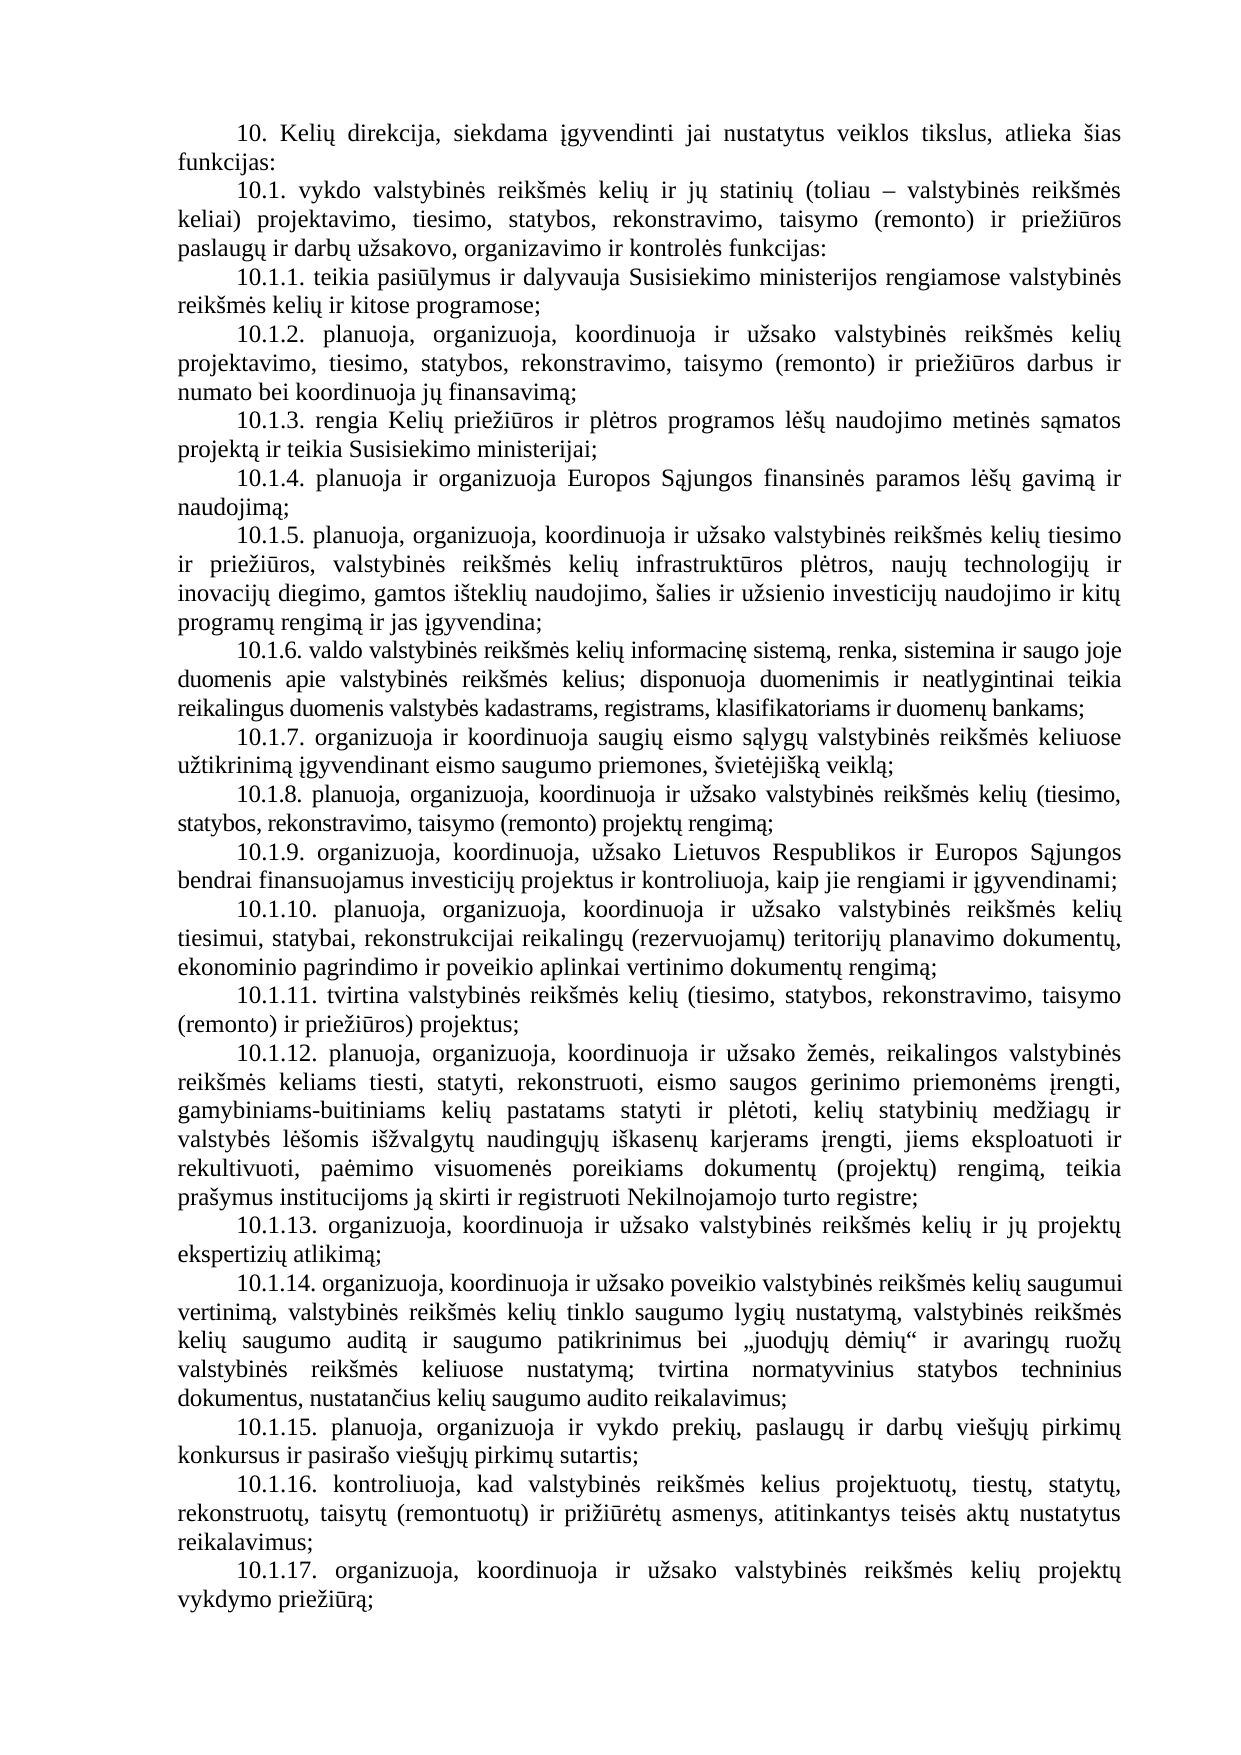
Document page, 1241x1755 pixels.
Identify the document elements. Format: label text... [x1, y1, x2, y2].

text 10.1.5. planuoja, organizuoja, koordinuoja ir užsako valstybinės reikšmės kelių tiesimo ir priežiūros, valstybinės reikšmės kelių infrastruktūros plėtros, naujų technologijų ir inovacijų diegimo, gamtos išteklių naudojimo, šalies ir užsienio investicijų naudojimo ir kitų programų rengimą ir jas įgyvendina; [177, 521, 1122, 636]
text 10.1.8. planuoja, organizuoja, koordinuoja ir užsako valstybinės reikšmės kelių (tiesimo, statybos, rekonstravimo, taisymo (remonto) projektų rengimą; [177, 779, 1122, 837]
text 10.1.6. valdo valstybinės reikšmės kelių informacinę sistemą, renka, sistemina ir saugo joje duomenis apie valstybinės reikšmės kelius; disponuoja duomenimis ir neatlygintinai teikia reikalingus duomenis valstybės kadastrams, registrams, klasifikatoriams ir duomenų bankams; [177, 636, 1122, 722]
text 10.1.3. rengia Kelių priežiūros ir plėtros programos lėšų naudojimo metinės sąmatos projektą ir teikia Susisiekimo ministerijai; [177, 406, 1122, 463]
text 10.1.14. organizuoja, koordinuoja ir užsako poveikio valstybinės reikšmės kelių saugumui vertinimą, valstybinės reikšmės kelių tinklo saugumo lygių nustatymą, valstybinės reikšmės kelių saugumo auditą ir saugumo patikrinimus bei „juodųjų dėmių“ ir avaringų ruožų valstybinės reikšmės keliuose nustatymą; tvirtina normatyvinius statybos techninius dokumentus, nustatančius kelių saugumo audito reikalavimus; [177, 1268, 1122, 1412]
text 10.1.16. kontroliuoja, kad valstybinės reikšmės kelius projektuotų, tiestų, statytų, rekonstruotų, taisytų (remontuotų) ir prižiūrėtų asmenys, atitinkantys teisės aktų nustatytus reikalavimus; [177, 1469, 1122, 1556]
text 10.1.7. organizuoja ir koordinuoja saugių eismo sąlygų valstybinės reikšmės keliuose užtikrinimą įgyvendinant eismo saugumo priemones, švietėjišką veiklą; [177, 722, 1122, 779]
text 10.1. vykdo valstybinės reikšmės kelių ir jų statinių (toliau – valstybinės reikšmės keliai) projektavimo, tiesimo, statybos, rekonstravimo, taisymo (remonto) ir priežiūros paslaugų ir darbų užsakovo, organizavimo ir kontrolės funkcijas: [177, 176, 1122, 262]
text 10.1.15. planuoja, organizuoja ir vykdo prekių, paslaugų ir darbų viešųjų pirkimų konkursus ir pasirašo viešųjų pirkimų sutartis; [177, 1412, 1122, 1469]
text 10.1.10. planuoja, organizuoja, koordinuoja ir užsako valstybinės reikšmės kelių tiesimui, statybai, rekonstrukcijai reikalingų (rezervuojamų) teritorijų planavimo dokumentų, ekonominio pagrindimo ir poveikio aplinkai vertinimo dokumentų rengimą; [177, 894, 1122, 981]
text 10.1.17. organizuoja, koordinuoja ir užsako valstybinės reikšmės kelių projektų vykdymo priežiūrą; [177, 1556, 1122, 1613]
text 10.1.4. planuoja ir organizuoja Europos Sąjungos finansinės paramos lėšų gavimą ir naudojimą; [177, 463, 1122, 521]
text 10.1.13. organizuoja, koordinuoja ir užsako valstybinės reikšmės kelių ir jų projektų ekspertizių atlikimą; [177, 1211, 1122, 1268]
text 10. Kelių direkcija, siekdama įgyvendinti jai nustatytus veiklos tikslus, atlieka šias funkcijas: [177, 118, 1122, 176]
text 10.1.1. teikia pasiūlymus ir dalyvauja Susisiekimo ministerijos rengiamose valstybinės reikšmės kelių ir kitose programose; [177, 262, 1122, 319]
text 10.1.11. tvirtina valstybinės reikšmės kelių (tiesimo, statybos, rekonstravimo, taisymo (remonto) ir priežiūros) projektus; [177, 981, 1122, 1038]
text 10.1.12. planuoja, organizuoja, koordinuoja ir užsako žemės, reikalingos valstybinės reikšmės keliams tiesti, statyti, rekonstruoti, eismo saugos gerinimo priemonėms įrengti, gamybiniams-buitiniams kelių pastatams statyti ir plėtoti, kelių statybinių medžiagų ir valstybės lėšomis išžvalgytų naudingųjų iškasenų karjerams įrengti, jiems eksploatuoti ir rekultivuoti, paėmimo visuomenės poreikiams dokumentų (projektų) rengimą, teikia prašymus institucijoms ją skirti ir registruoti Nekilnojamojo turto registre; [177, 1038, 1122, 1211]
text 10.1.2. planuoja, organizuoja, koordinuoja ir užsako valstybinės reikšmės kelių projektavimo, tiesimo, statybos, rekonstravimo, taisymo (remonto) ir priežiūros darbus ir numato bei koordinuoja jų finansavimą; [177, 319, 1122, 406]
text 10.1.9. organizuoja, koordinuoja, užsako Lietuvos Respublikos ir Europos Sąjungos bendrai finansuojamus investicijų projektus ir kontroliuoja, kaip jie rengiami ir įgyvendinami; [177, 837, 1122, 894]
